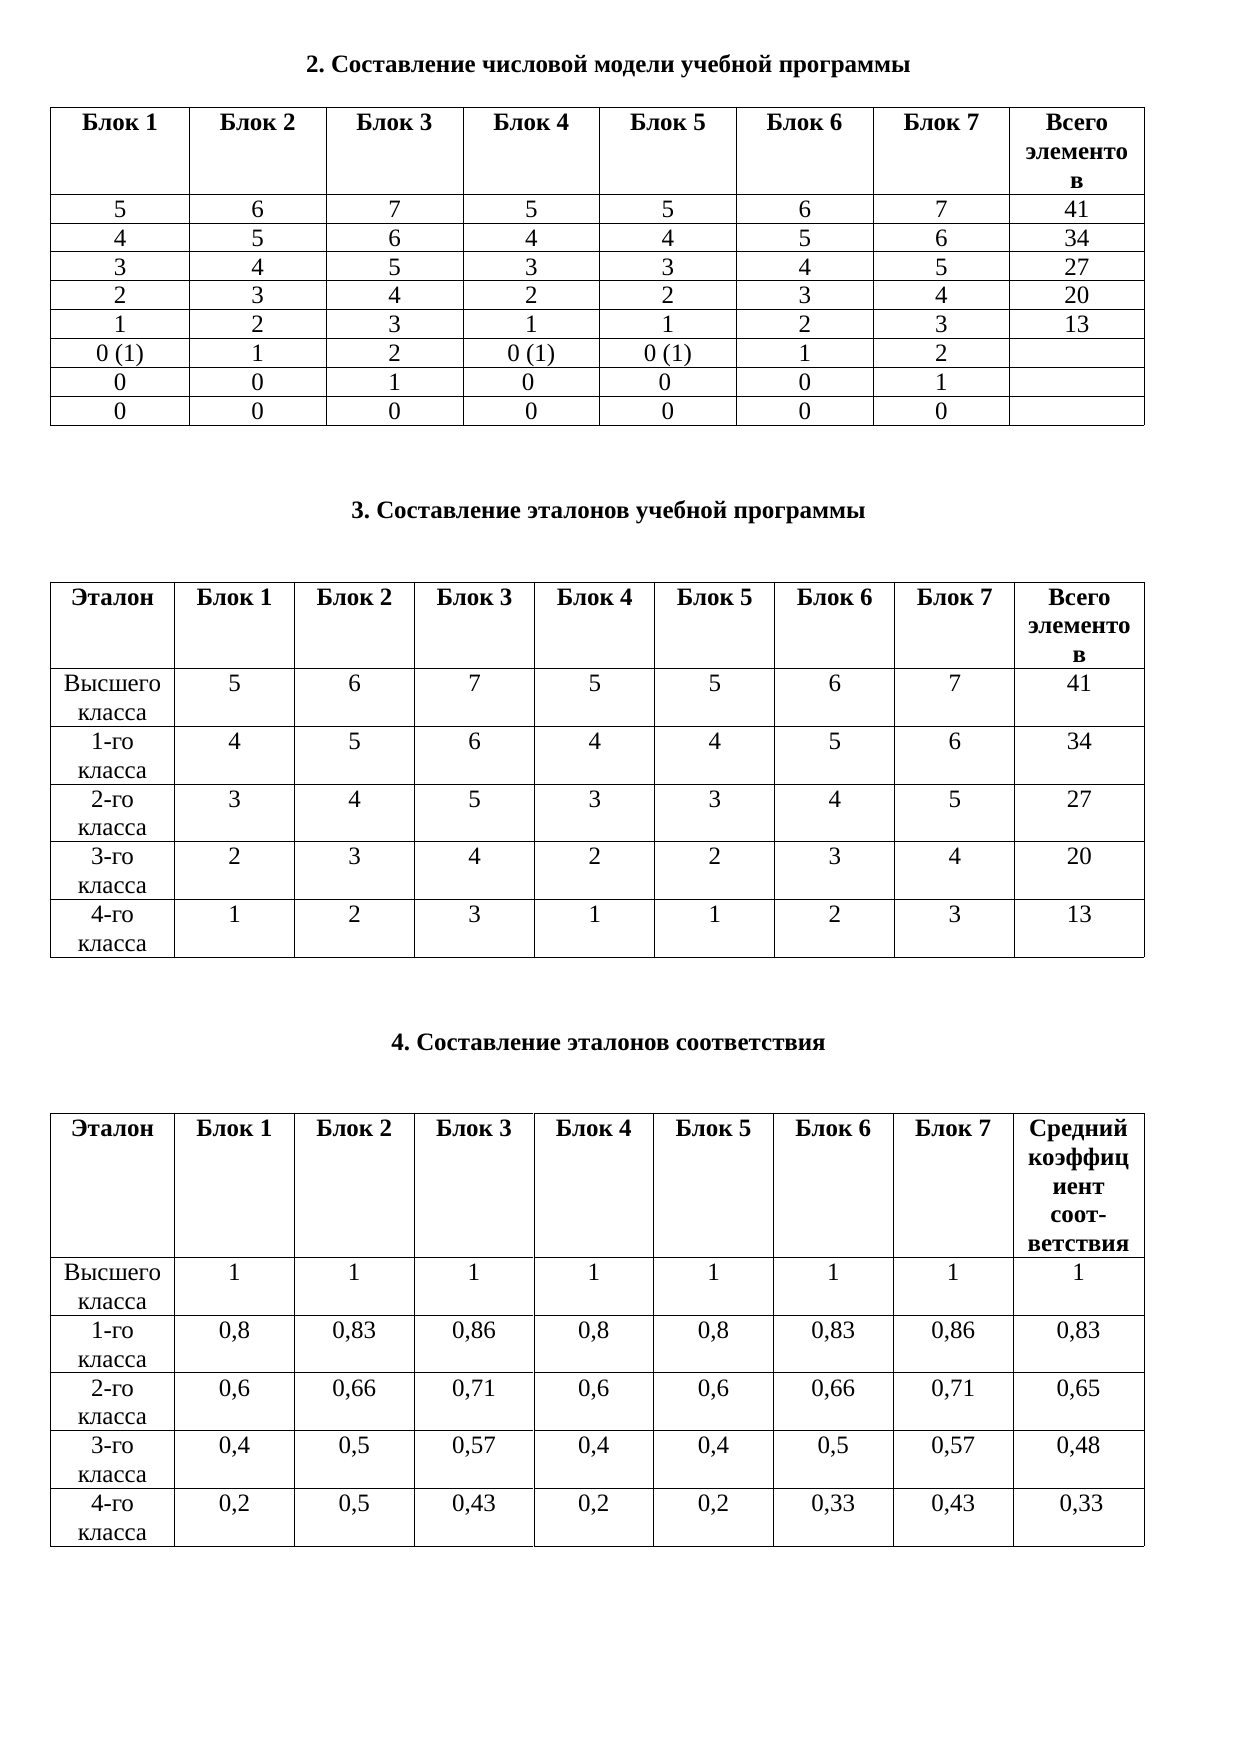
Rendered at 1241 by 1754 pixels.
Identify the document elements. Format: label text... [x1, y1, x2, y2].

table_cell 5 [535, 669, 654, 726]
table_header Блок 4 [535, 583, 654, 668]
table_cell 0,4 [175, 1431, 294, 1488]
table_cell 2 [464, 281, 599, 309]
table_cell 0,5 [295, 1431, 414, 1488]
table_cell 5 [874, 252, 1009, 280]
table_cell 0,65 [1014, 1373, 1144, 1430]
table_cell 1 [51, 310, 189, 338]
table_cell 13 [1010, 310, 1144, 338]
table_cell 6 [895, 727, 1014, 783]
table_header Блок 2 [190, 108, 326, 193]
table_cell 1 [535, 1258, 653, 1315]
table_cell 0 [51, 368, 189, 396]
table_cell 6 [415, 727, 534, 783]
table_cell Высшего класса [51, 1258, 174, 1315]
table_cell 0 (1) [600, 339, 736, 367]
table_cell 5 [655, 669, 774, 726]
table_cell 0,6 [654, 1373, 773, 1430]
table_cell 6 [295, 669, 414, 726]
table_cell 0,83 [295, 1316, 414, 1372]
table_cell 5 [327, 252, 463, 280]
table_cell 3-го класса [51, 842, 174, 899]
text 2. Составление числовой модели учебной программы [61, 49, 1155, 78]
table_cell 0,5 [774, 1431, 893, 1488]
table_header Блок 4 [535, 1114, 653, 1257]
table_cell 0,71 [415, 1373, 533, 1430]
table_cell 3 [415, 900, 534, 957]
table_cell 3 [295, 842, 414, 899]
table_cell 2 [535, 842, 654, 899]
table_cell 3 [190, 281, 326, 309]
table_cell 4 [295, 785, 414, 841]
table_cell 41 [1015, 669, 1144, 726]
table_cell 2 [737, 310, 873, 338]
table_header Блок 5 [600, 108, 736, 193]
table_cell 27 [1010, 252, 1144, 280]
table_cell 3 [895, 900, 1014, 957]
table_cell 0,83 [1014, 1316, 1144, 1372]
table_cell 41 [1010, 195, 1144, 222]
table_header Всего элементов [1015, 583, 1144, 668]
table_cell 0,86 [894, 1316, 1013, 1372]
table_cell 27 [1015, 785, 1144, 841]
table_cell 4 [535, 727, 654, 783]
table_cell 1 [415, 1258, 533, 1315]
table_cell 0,8 [654, 1316, 773, 1372]
table_header Блок 3 [415, 1114, 533, 1257]
table_cell 1 [874, 368, 1009, 396]
table_cell 0,66 [295, 1373, 414, 1430]
table_header Блок 6 [774, 1114, 893, 1257]
table_cell 0 (1) [51, 339, 189, 367]
table_cell 4 [327, 281, 463, 309]
table_cell 0 [737, 368, 873, 396]
table_cell 5 [190, 224, 326, 251]
table_cell 0 [51, 397, 189, 425]
table_cell 0,48 [1014, 1431, 1144, 1488]
table_cell 4 [895, 842, 1014, 899]
table_cell 1 [295, 1258, 414, 1315]
table_cell [1010, 397, 1144, 425]
table_header Блок 6 [775, 583, 894, 668]
table_cell 0 [464, 397, 599, 425]
table_cell 1 [774, 1258, 893, 1315]
table_cell 0,5 [295, 1489, 414, 1546]
table_cell 2 [190, 310, 326, 338]
table_cell 13 [1015, 900, 1144, 957]
table_cell 0 (1) [464, 339, 599, 367]
table_cell 4 [175, 727, 294, 783]
table_cell 2 [51, 281, 189, 309]
table_cell 3 [535, 785, 654, 841]
table_cell 0,4 [654, 1431, 773, 1488]
table_cell 6 [327, 224, 463, 251]
table_cell 3 [737, 281, 873, 309]
table_cell 6 [737, 195, 873, 222]
table_cell 4 [874, 281, 1009, 309]
text 3. Составление эталонов учебной программы [61, 495, 1155, 524]
table_cell 1-го класса [51, 1316, 174, 1372]
table_cell 0,43 [894, 1489, 1013, 1546]
table_header Блок 1 [175, 583, 294, 668]
table_header Блок 3 [415, 583, 534, 668]
table_cell 1-го класса [51, 727, 174, 783]
table_header Эталон [51, 583, 174, 668]
table_cell 6 [874, 224, 1009, 251]
table_cell 0,71 [894, 1373, 1013, 1430]
table_cell 5 [895, 785, 1014, 841]
table_header Средний коэффициент соот- ветствия [1014, 1114, 1144, 1257]
table_cell 0,57 [894, 1431, 1013, 1488]
table_cell 4 [415, 842, 534, 899]
table_cell 4 [51, 224, 189, 251]
table_cell 7 [874, 195, 1009, 222]
table_header Блок 6 [737, 108, 873, 193]
table_cell 2 [327, 339, 463, 367]
table_cell 0,8 [175, 1316, 294, 1372]
table_cell 3 [600, 252, 736, 280]
table_cell Высшего класса [51, 669, 174, 726]
table_cell 20 [1015, 842, 1144, 899]
table_cell 0 [600, 368, 736, 396]
table_cell 1 [654, 1258, 773, 1315]
table_cell [1010, 368, 1144, 396]
table_cell 0,57 [415, 1431, 533, 1488]
table_cell 1 [464, 310, 599, 338]
table_cell 1 [175, 900, 294, 957]
table_cell 2 [295, 900, 414, 957]
table_cell 3 [775, 842, 894, 899]
table_cell 5 [464, 195, 599, 222]
table_header Блок 4 [464, 108, 599, 193]
table_cell 0 [874, 397, 1009, 425]
table_cell 1 [655, 900, 774, 957]
table_cell 4-го класса [51, 1489, 174, 1546]
table_cell 5 [600, 195, 736, 222]
table_cell 20 [1010, 281, 1144, 309]
table_cell 1 [190, 339, 326, 367]
table_cell 1 [894, 1258, 1013, 1315]
table_cell 1 [175, 1258, 294, 1315]
table_cell 0,6 [535, 1373, 653, 1430]
table_cell 34 [1015, 727, 1144, 783]
table_cell 7 [415, 669, 534, 726]
table_header Блок 5 [654, 1114, 773, 1257]
table_cell 2 [175, 842, 294, 899]
table_cell 2-го класса [51, 1373, 174, 1430]
table_header Всего элементов [1010, 108, 1144, 193]
table_cell 4 [464, 224, 599, 251]
table_cell 5 [775, 727, 894, 783]
table_cell 7 [327, 195, 463, 222]
table_header Блок 5 [655, 583, 774, 668]
table_cell 0,2 [654, 1489, 773, 1546]
table_cell 0,2 [535, 1489, 653, 1546]
table_cell 3-го класса [51, 1431, 174, 1488]
table_header Блок 1 [51, 108, 189, 193]
table_cell 0,2 [175, 1489, 294, 1546]
text 4. Составление эталонов соответствия [61, 1027, 1155, 1056]
table_cell 1 [327, 368, 463, 396]
table_cell [1010, 339, 1144, 367]
table_cell 0 [737, 397, 873, 425]
table_cell 0,43 [415, 1489, 533, 1546]
table_header Эталон [51, 1114, 174, 1257]
table_cell 5 [295, 727, 414, 783]
table_cell 4 [190, 252, 326, 280]
table_cell 0 [190, 368, 326, 396]
table_cell 2 [655, 842, 774, 899]
table_cell 3 [175, 785, 294, 841]
table_cell 2-го класса [51, 785, 174, 841]
table_cell 1 [737, 339, 873, 367]
table_cell 0 [464, 368, 599, 396]
table_header Блок 2 [295, 583, 414, 668]
table_cell 0 [190, 397, 326, 425]
table_cell 0,83 [774, 1316, 893, 1372]
table_cell 3 [327, 310, 463, 338]
table_cell 2 [775, 900, 894, 957]
table_cell 34 [1010, 224, 1144, 251]
table_cell 2 [874, 339, 1009, 367]
table_header Блок 7 [874, 108, 1009, 193]
table_cell 2 [600, 281, 736, 309]
table_header Блок 2 [295, 1114, 414, 1257]
table_cell 0,4 [535, 1431, 653, 1488]
table_cell 3 [655, 785, 774, 841]
table_cell 5 [737, 224, 873, 251]
table_cell 5 [415, 785, 534, 841]
table_cell 4-го класса [51, 900, 174, 957]
table_cell 3 [464, 252, 599, 280]
table_cell 0,66 [774, 1373, 893, 1430]
table_cell 0,8 [535, 1316, 653, 1372]
table_cell 1 [535, 900, 654, 957]
table_cell 3 [874, 310, 1009, 338]
table_cell 4 [737, 252, 873, 280]
table_cell 4 [655, 727, 774, 783]
table_cell 0 [600, 397, 736, 425]
table_header Блок 1 [175, 1114, 294, 1257]
table_cell 0 [327, 397, 463, 425]
table_header Блок 3 [327, 108, 463, 193]
table_cell 1 [1014, 1258, 1144, 1315]
table_cell 0,86 [415, 1316, 533, 1372]
table_cell 0,6 [175, 1373, 294, 1430]
table_cell 3 [51, 252, 189, 280]
table_header Блок 7 [895, 583, 1014, 668]
table_cell 6 [775, 669, 894, 726]
table_cell 4 [600, 224, 736, 251]
table_cell 5 [175, 669, 294, 726]
table_cell 0,33 [1014, 1489, 1144, 1546]
table_cell 5 [51, 195, 189, 222]
table_cell 1 [600, 310, 736, 338]
table_header Блок 7 [894, 1114, 1013, 1257]
table_cell 0,33 [774, 1489, 893, 1546]
table_cell 6 [190, 195, 326, 222]
table_cell 4 [775, 785, 894, 841]
table_cell 7 [895, 669, 1014, 726]
